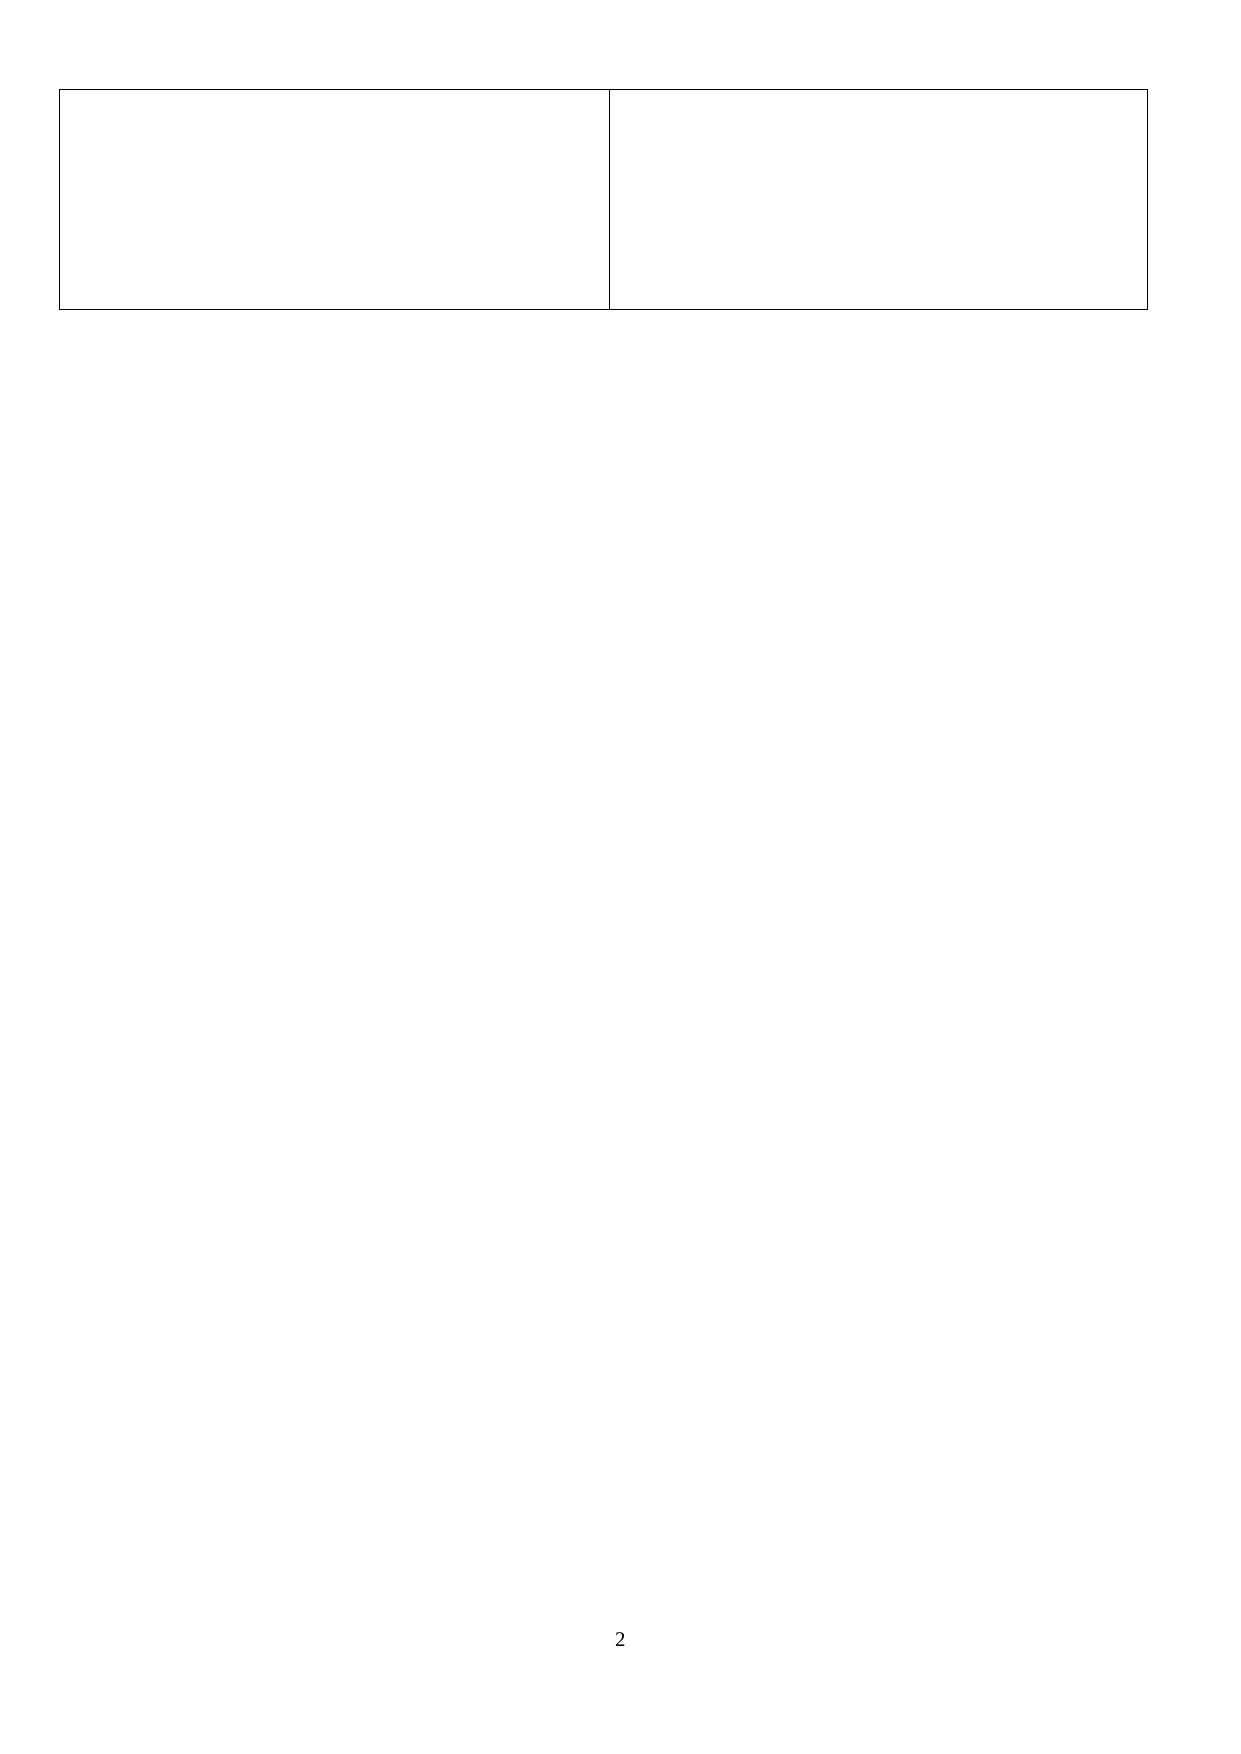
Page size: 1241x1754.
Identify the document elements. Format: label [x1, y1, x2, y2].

table_cell [610, 90, 1147, 309]
table_cell [60, 90, 609, 309]
